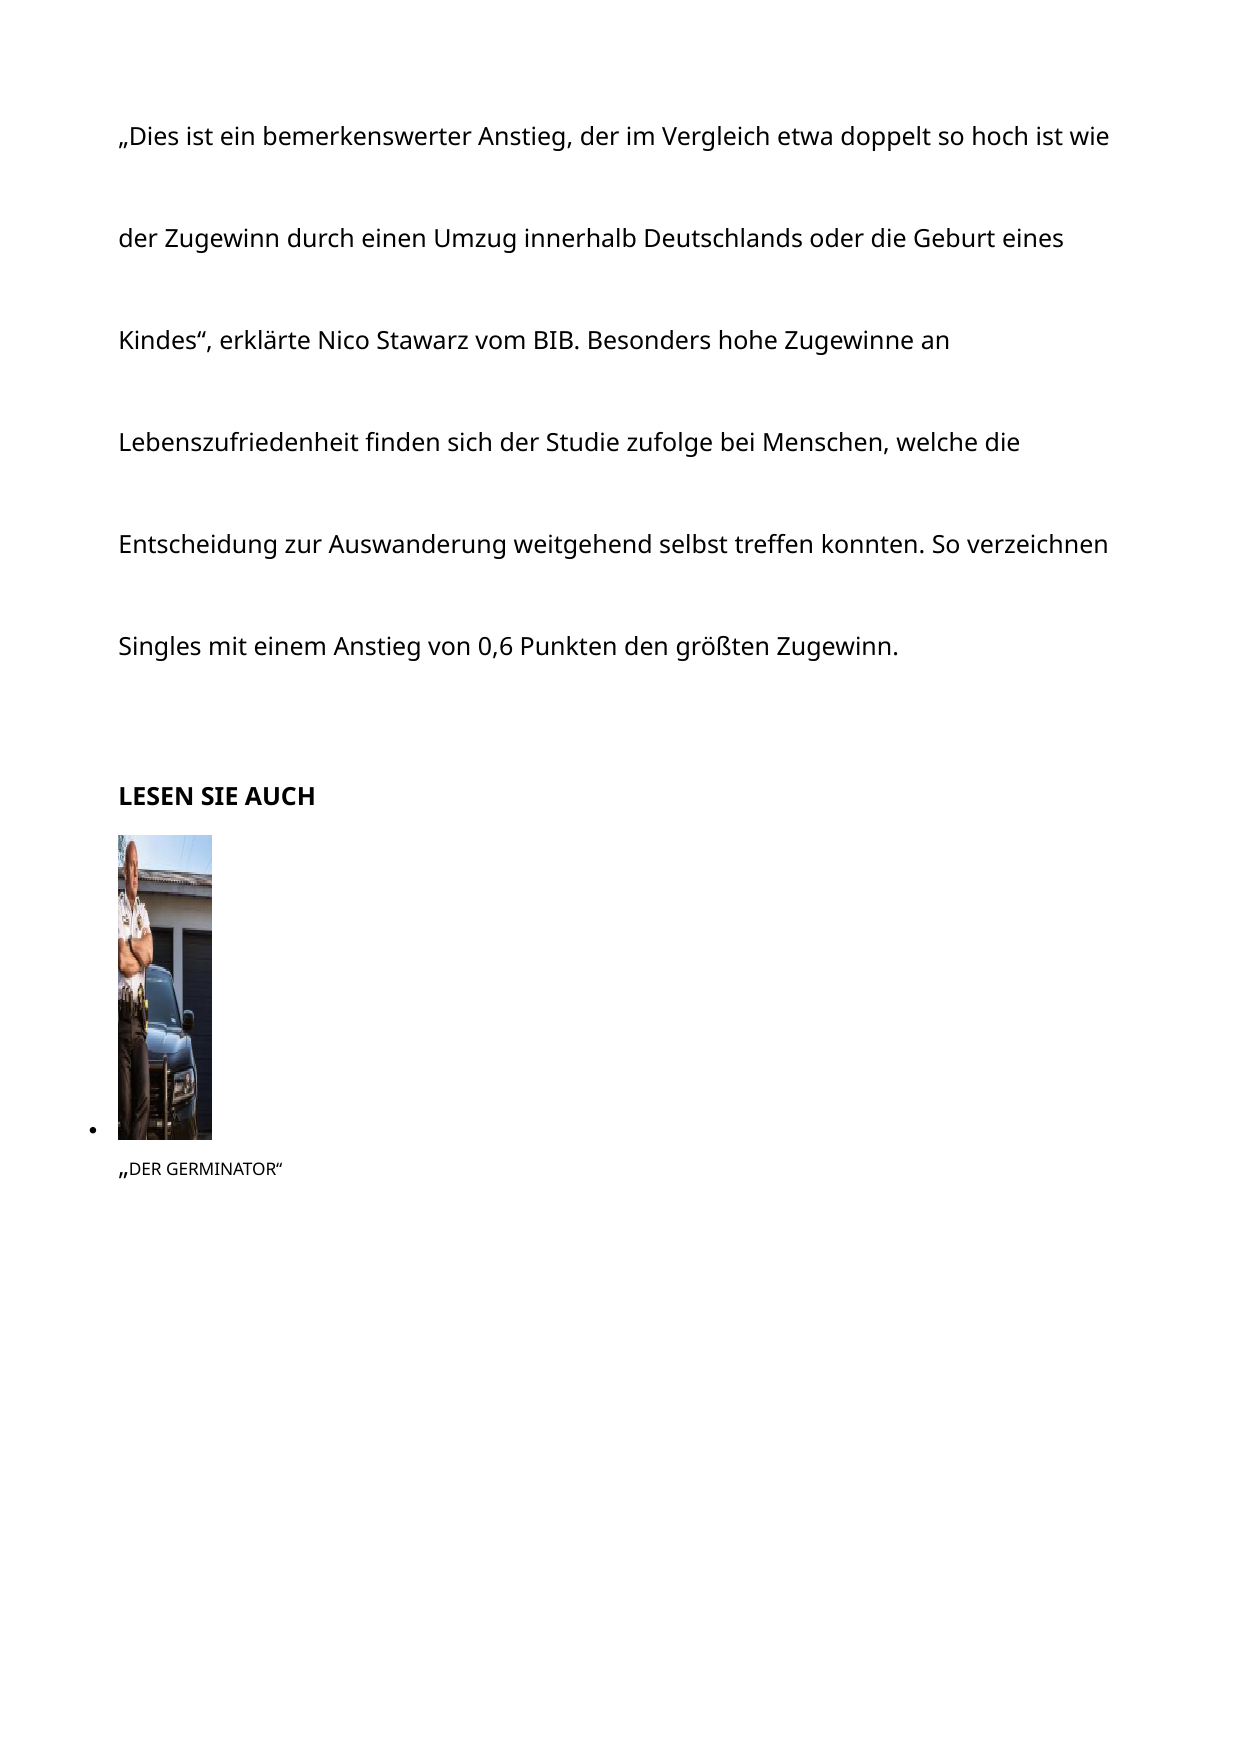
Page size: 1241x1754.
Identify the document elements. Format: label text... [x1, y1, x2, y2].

list „Der Germinator“ [118, 1148, 1122, 1183]
text „Dies ist ein bemerkenswerter Anstieg, der im Vergleich etwa doppelt so hoch ist wie der Zugewinn durch einen Umzug innerhalb Deutschlands oder die Geburt eines Kindes“, erklärte Nico Stawarz vom BIB. Besonders hohe Zugewinne an Lebenszufriedenheit finden sich der Studie zufolge bei Menschen, welche die Entscheidung zur Auswanderung weitgehend selbst treffen konnten. So verzeichnen Singles mit einem Anstieg von 0,6 Punkten den größten Zugewinn. [118, 118, 1122, 663]
picture [118, 835, 212, 1140]
text Lesen Sie auch [118, 778, 1122, 812]
